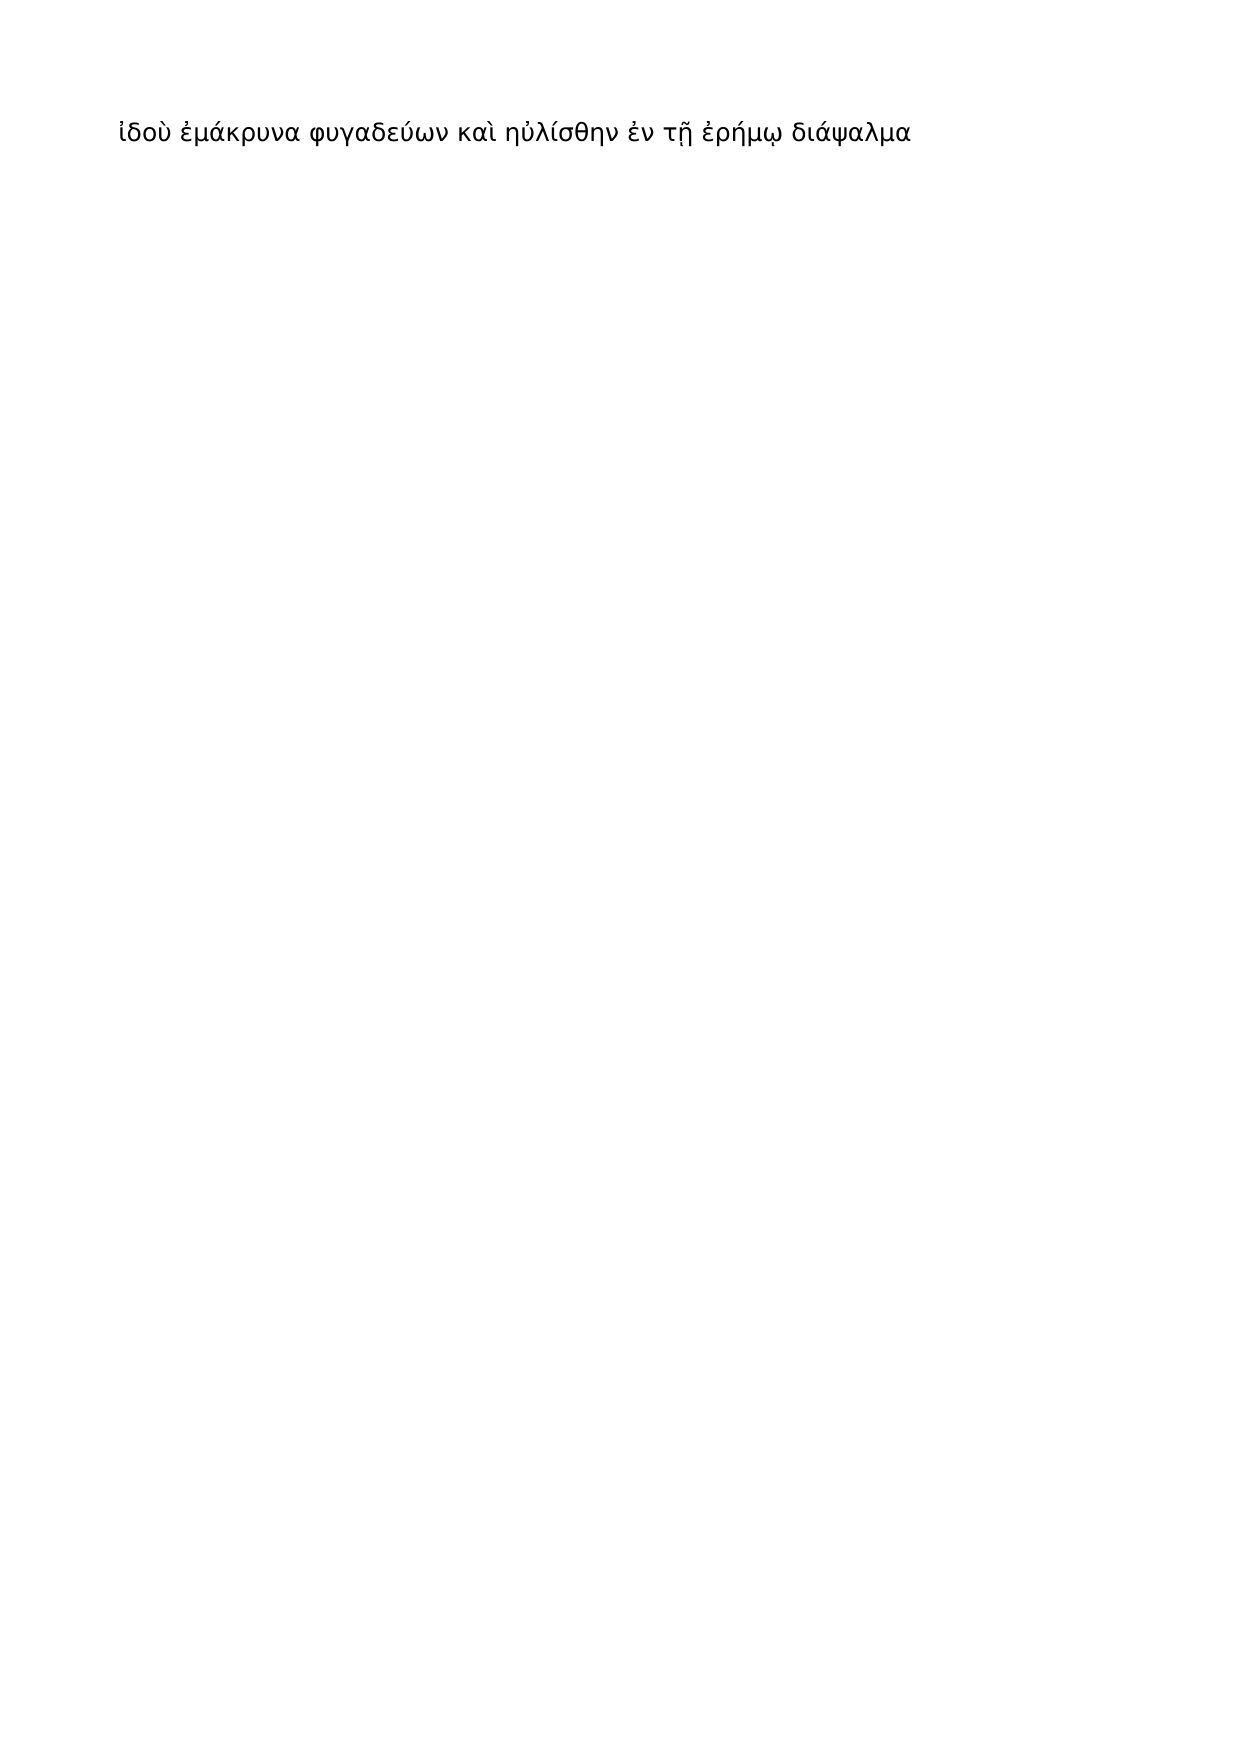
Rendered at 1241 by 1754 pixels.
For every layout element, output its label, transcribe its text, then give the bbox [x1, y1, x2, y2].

text ἰδοὺ ἐμάκρυνα φυγαδεύων καὶ ηὐλίσθην ἐν τῇ ἐρήμῳ διάψαλμα [118, 118, 1122, 147]
